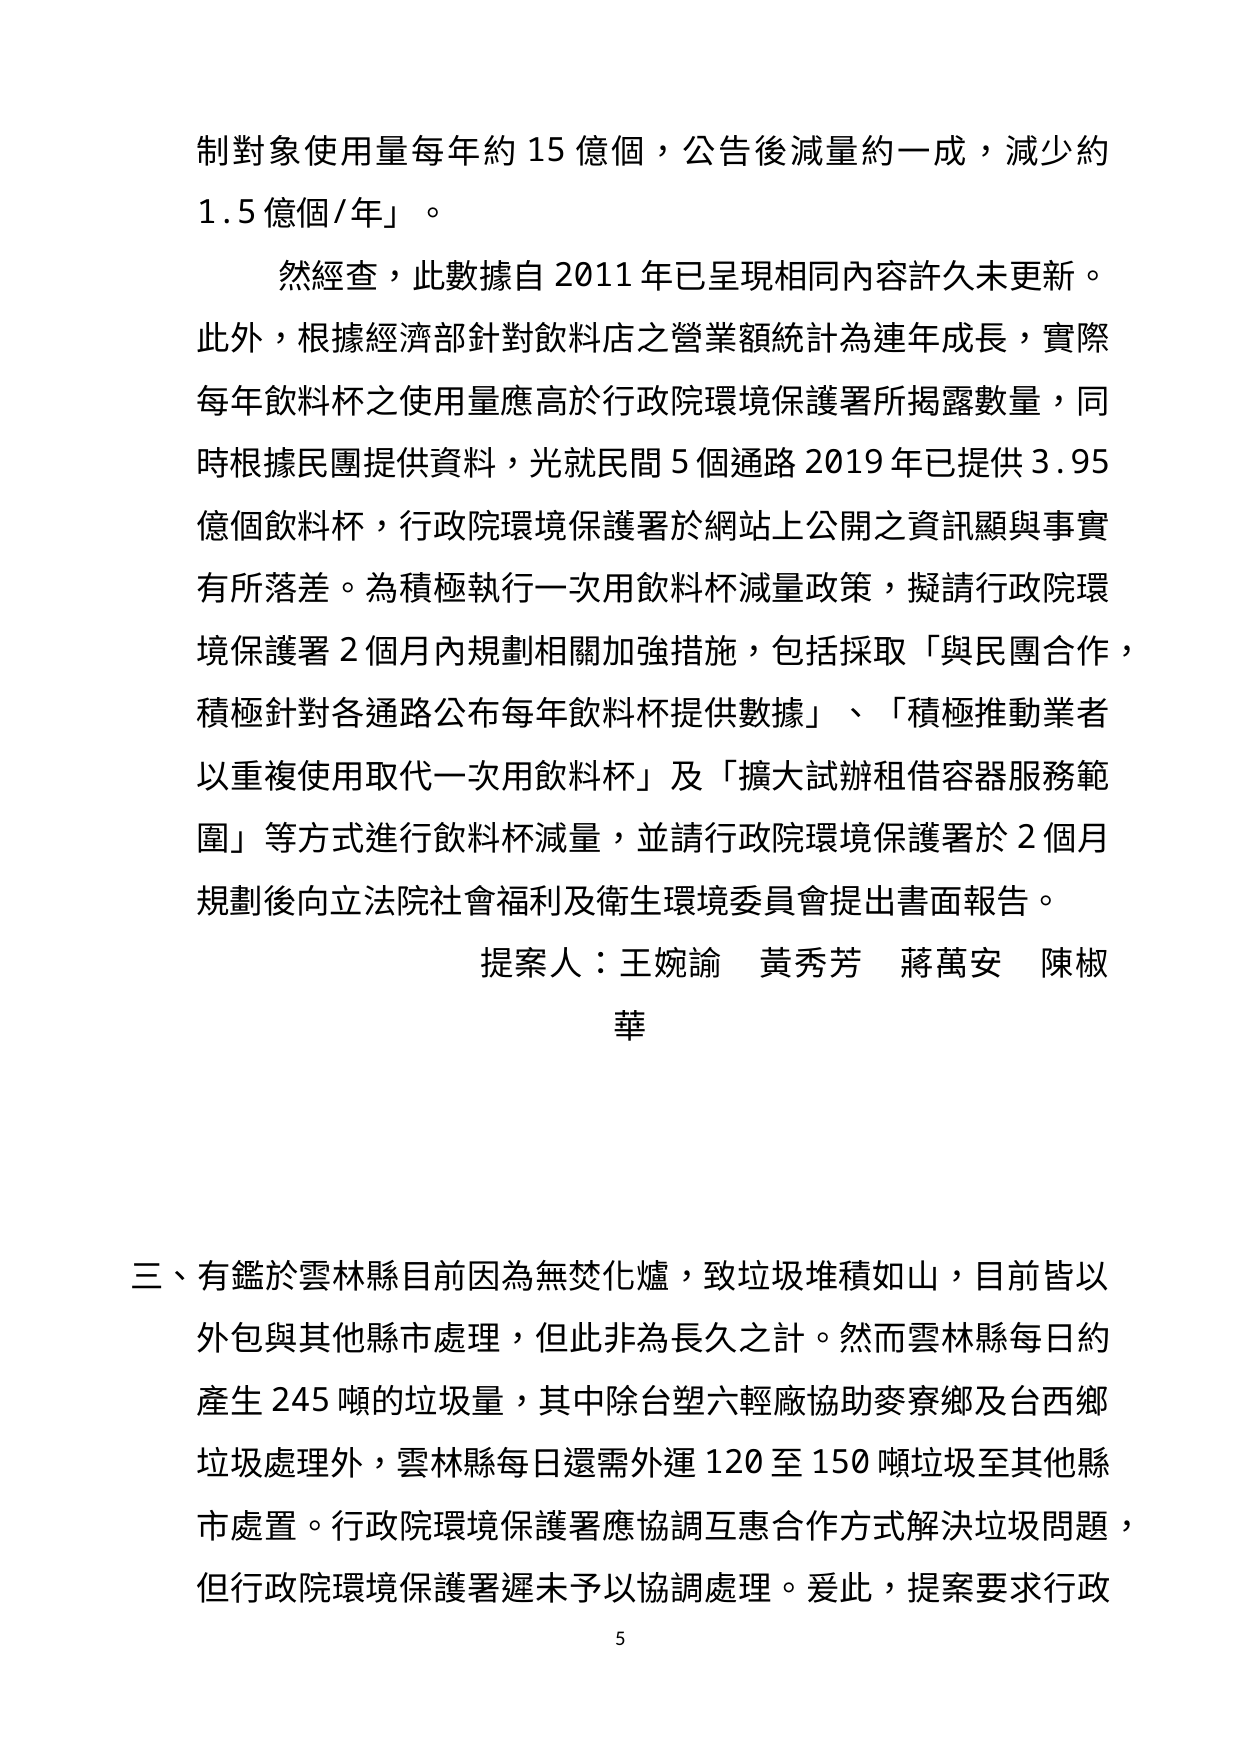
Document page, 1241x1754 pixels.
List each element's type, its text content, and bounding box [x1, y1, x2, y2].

text 然經查，此數據自2011年已呈現相同內容許久未更新。此外，根據經濟部針對飲料店之營業額統計為連年成長，實際每年飲料杯之使用量應高於行政院環境保護署所揭露數量，同時根據民團提供資料，光就民間5個通路2019年已提供3.95億個飲料杯，行政院環境保護署於網站上公開之資訊顯與事實有所落差。為積極執行一次用飲料杯減量政策，擬請行政院環境保護署2個月內規劃相關加強措施，包括採取「與民團合作，積極針對各通路公布每年飲料杯提供數據」、「積極推動業者以重複使用取代一次用飲料杯」及「擴大試辦租借容器服務範圍」等方式進行飲料杯減量，並請行政院環境保護署於2個月規劃後向立法院社會福利及衛生環境委員會提出書面報告。 [196, 232, 1110, 919]
text 制對象使用量每年約15億個，公告後減量約一成，減少約1.5億個/年」。 [130, 107, 1110, 232]
text 提案人：王婉諭 黃秀芳 蔣萬安 陳椒華 [480, 919, 1110, 1044]
text 三、有鑑於雲林縣目前因為無焚化爐，致垃圾堆積如山，目前皆以外包與其他縣市處理，但此非為長久之計。然而雲林縣每日約產生245噸的垃圾量，其中除台塑六輕廠協助麥寮鄉及台西鄉垃圾處理外，雲林縣每日還需外運120至150噸垃圾至其他縣市處置。行政院環境保護署應協調互惠合作方式解決垃圾問題，但行政院環境保護署遲未予以協調處理。爰此，提案要求行政院環境保護署應於2個月內研擬雲林縣垃圾處理具體方案，並向立法院社會福利及衛生環境委員會提交書面報告。 [130, 1232, 1110, 1607]
